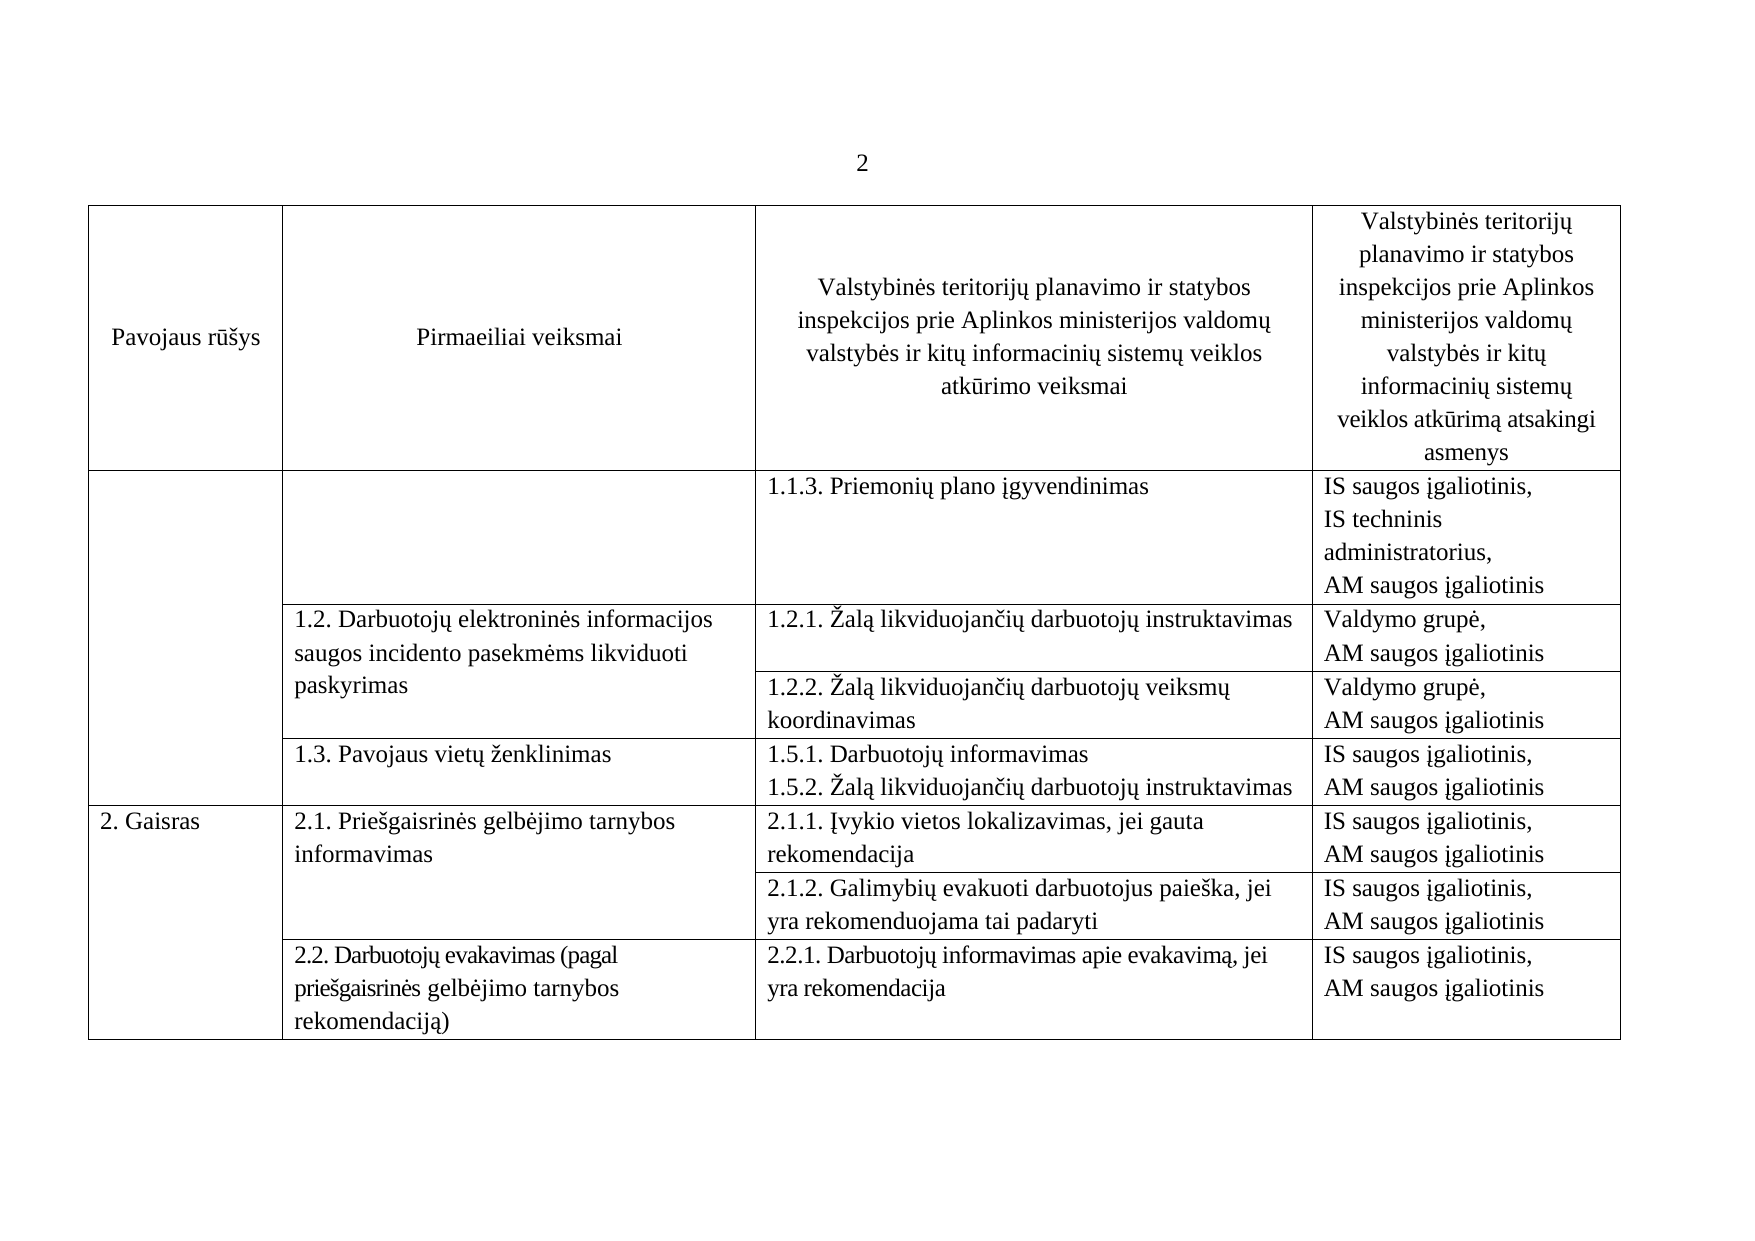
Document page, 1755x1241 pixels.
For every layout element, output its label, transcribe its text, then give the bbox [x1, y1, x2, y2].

table_header Pirmaeiliai veiksmai [283, 206, 755, 470]
table_cell 1.2.1. Žalą likviduojančių darbuotojų instruktavimas [756, 605, 1312, 671]
table_cell 1.2.2. Žalą likviduojančių darbuotojų veiksmų koordinavimas [756, 672, 1312, 738]
table_cell IS saugos įgaliotinis, IS techninis administratorius, AM saugos įgaliotinis [1313, 471, 1620, 603]
table_cell IS saugos įgaliotinis, AM saugos įgaliotinis [1313, 806, 1620, 872]
table_cell IS saugos įgaliotinis, AM saugos įgaliotinis [1313, 739, 1620, 805]
table_cell IS saugos įgaliotinis, AM saugos įgaliotinis [1313, 940, 1620, 1039]
table_cell [89, 768, 282, 805]
table_cell 1.5.1. Darbuotojų informavimas 1.5.2. Žalą likviduojančių darbuotojų instruktavimas [756, 739, 1312, 805]
table_cell 1.3. Pavojaus vietų ženklinimas [283, 739, 755, 805]
table_cell 2.2.1. Darbuotojų informavimas apie evakavimą, jei yra rekomendacija [756, 940, 1312, 1039]
table_header Pavojaus rūšys [89, 206, 282, 470]
table_cell IS saugos įgaliotinis, AM saugos įgaliotinis [1313, 873, 1620, 939]
table_cell [283, 471, 755, 603]
table_cell [89, 471, 282, 766]
table_cell 2.1.2. Galimybių evakuoti darbuotojus paieška, jei yra rekomenduojama tai padaryti [756, 873, 1312, 939]
table_cell 2.2. Darbuotojų evakavimas (pagal priešgaisrinės gelbėjimo tarnybos rekomendaciją) [283, 940, 755, 1039]
table_cell Valdymo grupė, AM saugos įgaliotinis [1313, 672, 1620, 738]
table_cell 2.1. Priešgaisrinės gelbėjimo tarnybos informavimas [283, 806, 755, 939]
table_cell 2.1.1. Įvykio vietos lokalizavimas, jei gauta rekomendacija [756, 806, 1312, 872]
table_cell 1.2. Darbuotojų elektroninės informacijos saugos incidento pasekmėms likviduoti paskyrimas [283, 605, 755, 738]
table_cell Valdymo grupė, AM saugos įgaliotinis [1313, 605, 1620, 671]
table_cell 2. Gaisras [89, 806, 282, 1039]
table_cell 1.1.3. Priemonių plano įgyvendinimas [756, 471, 1312, 603]
table_header Valstybinės teritorijų planavimo ir statybos inspekcijos prie Aplinkos ministerijos valdomų valstybės ir kitų informacinių sistemų veiklos atkūrimą atsakingi asmenys [1313, 206, 1620, 470]
table_header Valstybinės teritorijų planavimo ir statybos inspekcijos prie Aplinkos ministerijos valdomų valstybės ir kitų informacinių sistemų veiklos atkūrimo veiksmai [756, 206, 1312, 470]
